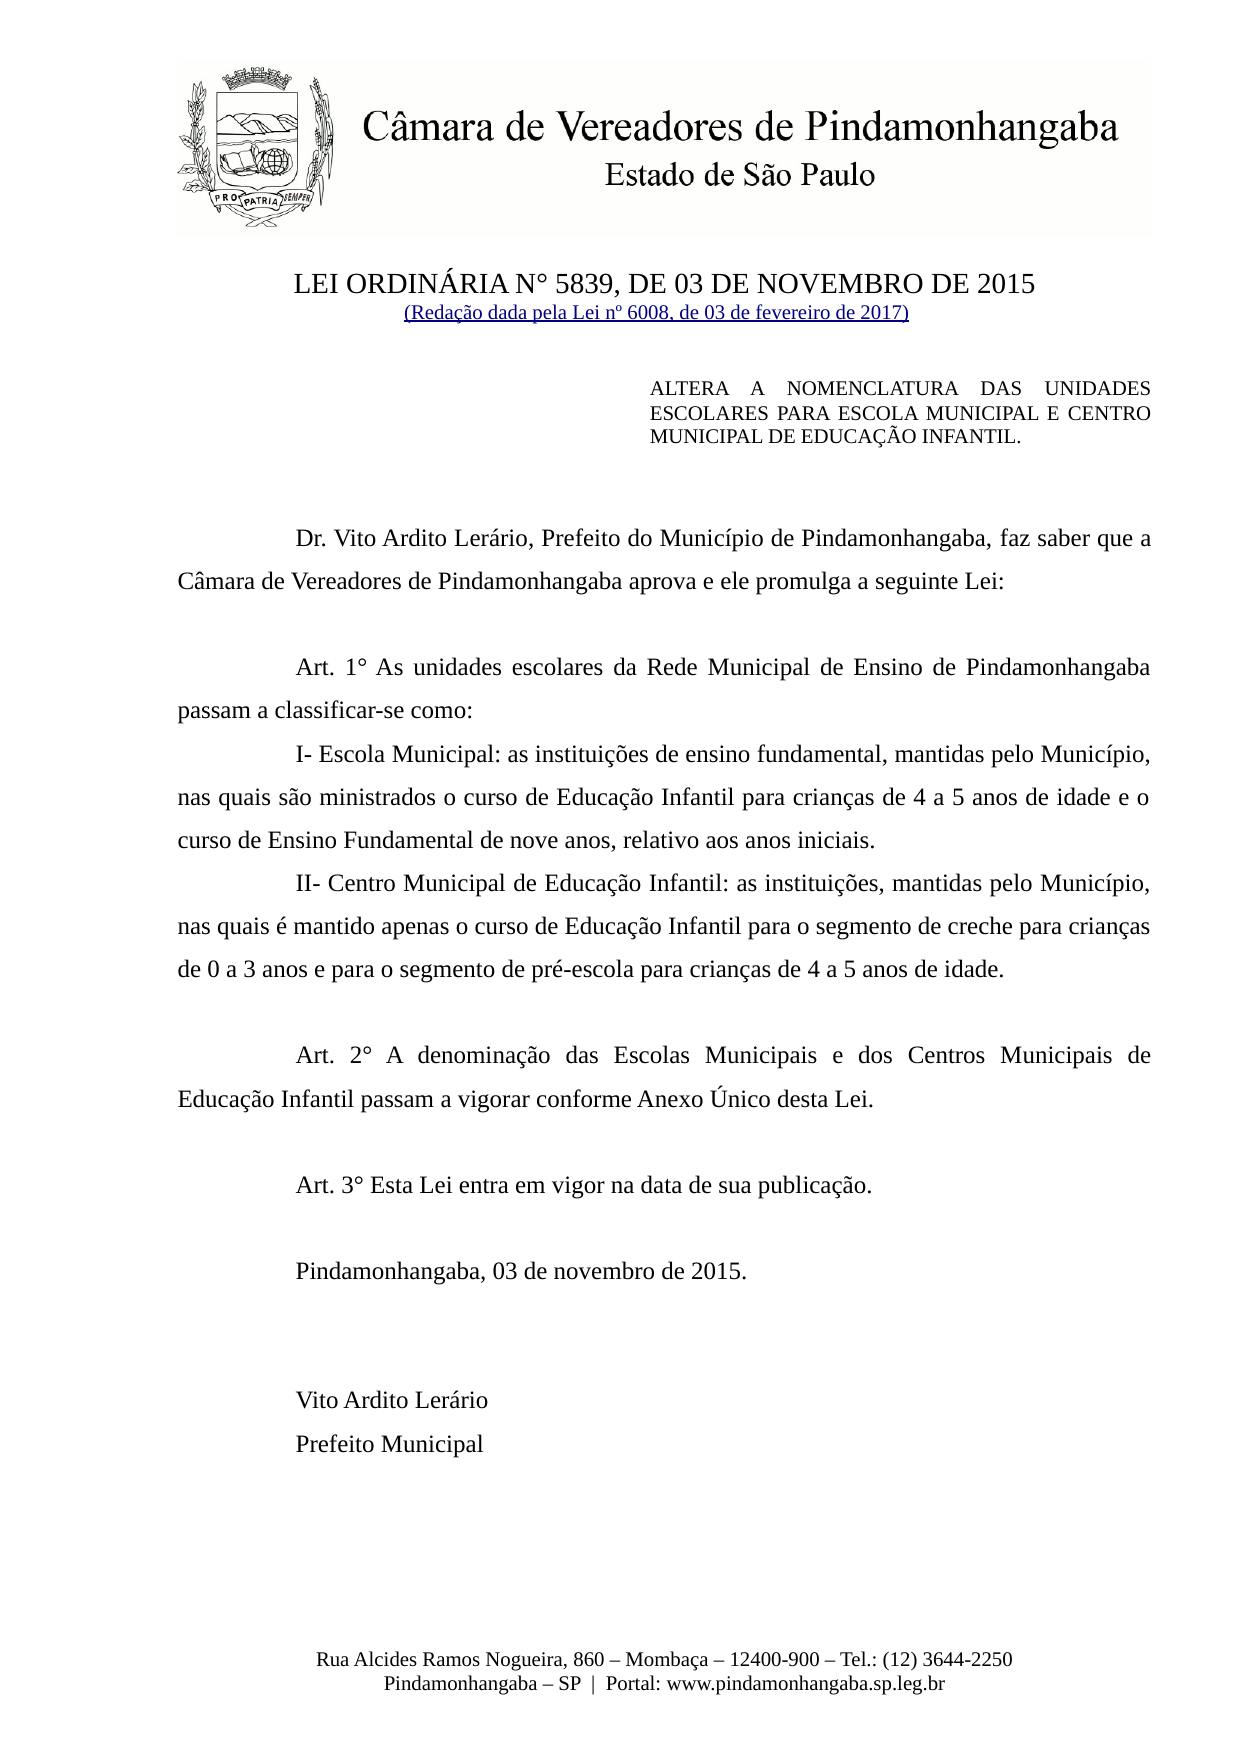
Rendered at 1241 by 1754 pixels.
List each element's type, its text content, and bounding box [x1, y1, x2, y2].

picture [177, 59, 1152, 236]
text ALTERA A NOMENCLATURA DAS UNIDADES ESCOLARES PARA ESCOLA MUNICIPAL E CENTRO MUNICIPAL DE EDUCAÇÃO INFANTIL. [649, 376, 1152, 448]
text Pindamonhangaba, 03 de novembro de 2015. [177, 1256, 1152, 1285]
text Vito Ardito Lerário [177, 1386, 1152, 1414]
text Art. 3° Esta Lei entra em vigor na data de sua publicação. [177, 1170, 1152, 1199]
text Prefeito Municipal [177, 1429, 1152, 1457]
text Art. 2° A denominação das Escolas Municipais e dos Centros Municipais de Educação Infantil passam a vigorar conforme Anexo Único desta Lei. [177, 1041, 1152, 1112]
text (Redação dada pela Lei nº 6008, de 03 de fevereiro de 2017) [177, 299, 1152, 324]
text LEI ORDINÁRIA N° 5839, de 03 de novembro de 2015 [177, 266, 1152, 299]
text Dr. Vito Ardito Lerário, Prefeito do Município de Pindamonhangaba, faz saber que a Câmara de Vereadores de Pindamonhangaba aprova e ele promulga a seguinte Lei: [177, 523, 1152, 595]
text I- Escola Municipal: as instituições de ensino fundamental, mantidas pelo Município, nas quais são ministrados o curso de Educação Infantil para crianças de 4 a 5 anos de idade e o curso de Ensino Fundamental de nove anos, relativo aos anos iniciais. [177, 739, 1152, 854]
text II- Centro Municipal de Educação Infantil: as instituições, mantidas pelo Município, nas quais é mantido apenas o curso de Educação Infantil para o segmento de creche para crianças de 0 a 3 anos e para o segmento de pré-escola para crianças de 4 a 5 anos de idade. [177, 868, 1152, 983]
text Art. 1° As unidades escolares da Rede Municipal de Ensino de Pindamonhangaba passam a classificar-se como: [177, 652, 1152, 724]
